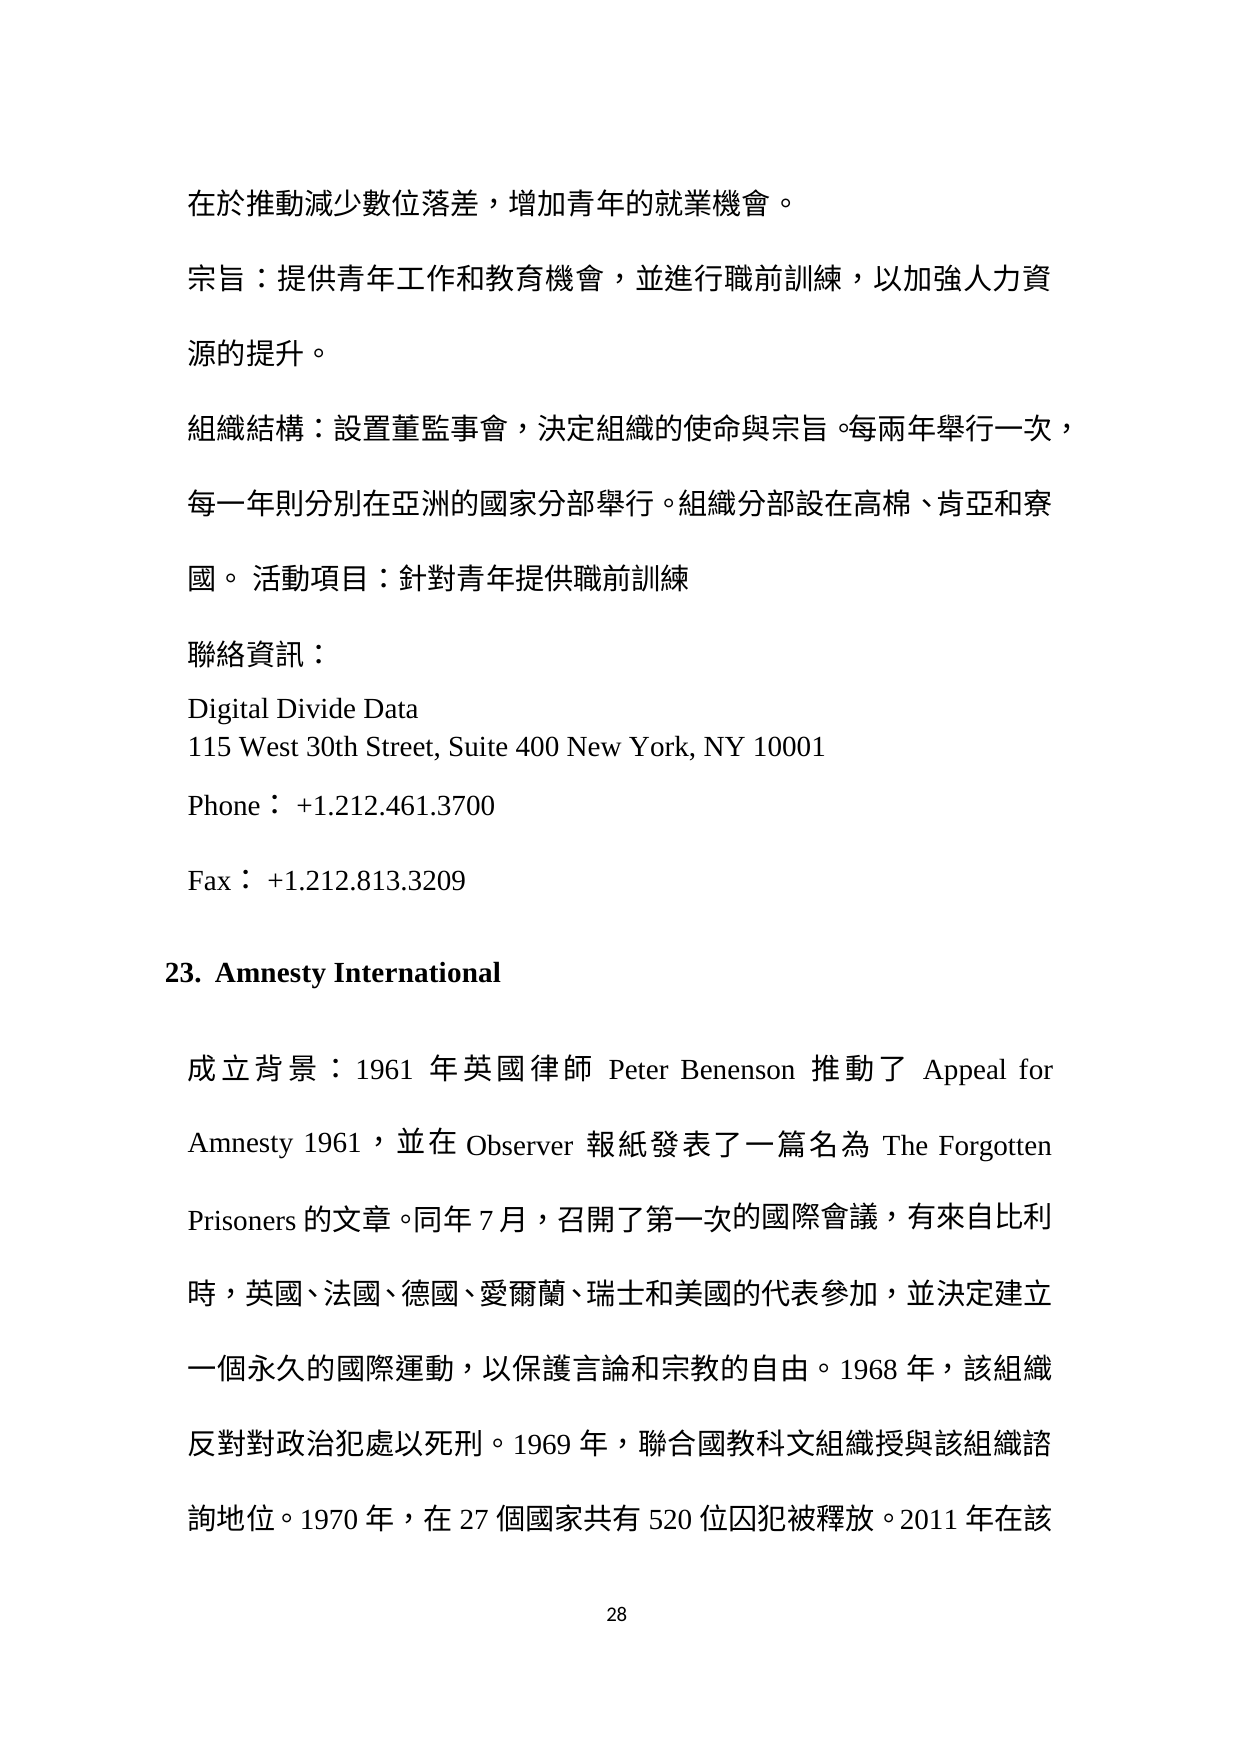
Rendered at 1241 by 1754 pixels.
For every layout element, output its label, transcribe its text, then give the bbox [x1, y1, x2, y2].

text 宗旨：提供青年工作和教育機會，並進行職前訓練，以加強人力資源的提升。 [187, 239, 1053, 389]
text 在於推動減少數位落差，增加青年的就業機會。 [187, 164, 1053, 239]
text Digital Divide Data [187, 690, 1053, 728]
text 聯絡資訊： [187, 615, 1053, 690]
text Fax： +1.212.813.3209 [187, 840, 1053, 915]
text 115 West 30th Street, Suite 400 New York, NY 10001 [187, 728, 1053, 765]
text 成立背景：1961 年英國律師 Peter Benenson 推動了 Appeal for Amnesty 1961，並在Observer 報紙發表了一篇名為 The Forgotten Prisoners 的文章。同年 7月，召開了第一次的國際會議，有來自比利時，英國、法國、德國、愛爾蘭、瑞士和美國的代表參加，並決定建立一個永久的國際運動，以保護言論和宗教的自由。1968 年，該組織反對對政治犯處以死刑。1969 年，聯合國教科文組織授與該組織諮詢地位。1970 年，在 27 個國家共有 520 位囚犯被釋放。2011 年在該 [187, 1029, 1053, 1554]
text Phone： +1.212.461.3700 [187, 765, 1053, 840]
list Amnesty International [164, 954, 1053, 991]
text 組織結構：設置董監事會，決定組織的使命與宗旨。每兩年舉行一次，每一年則分別在亞洲的國家分部舉行。組織分部設在高棉、肯亞和寮國。 活動項目：針對青年提供職前訓練 [187, 389, 1053, 614]
